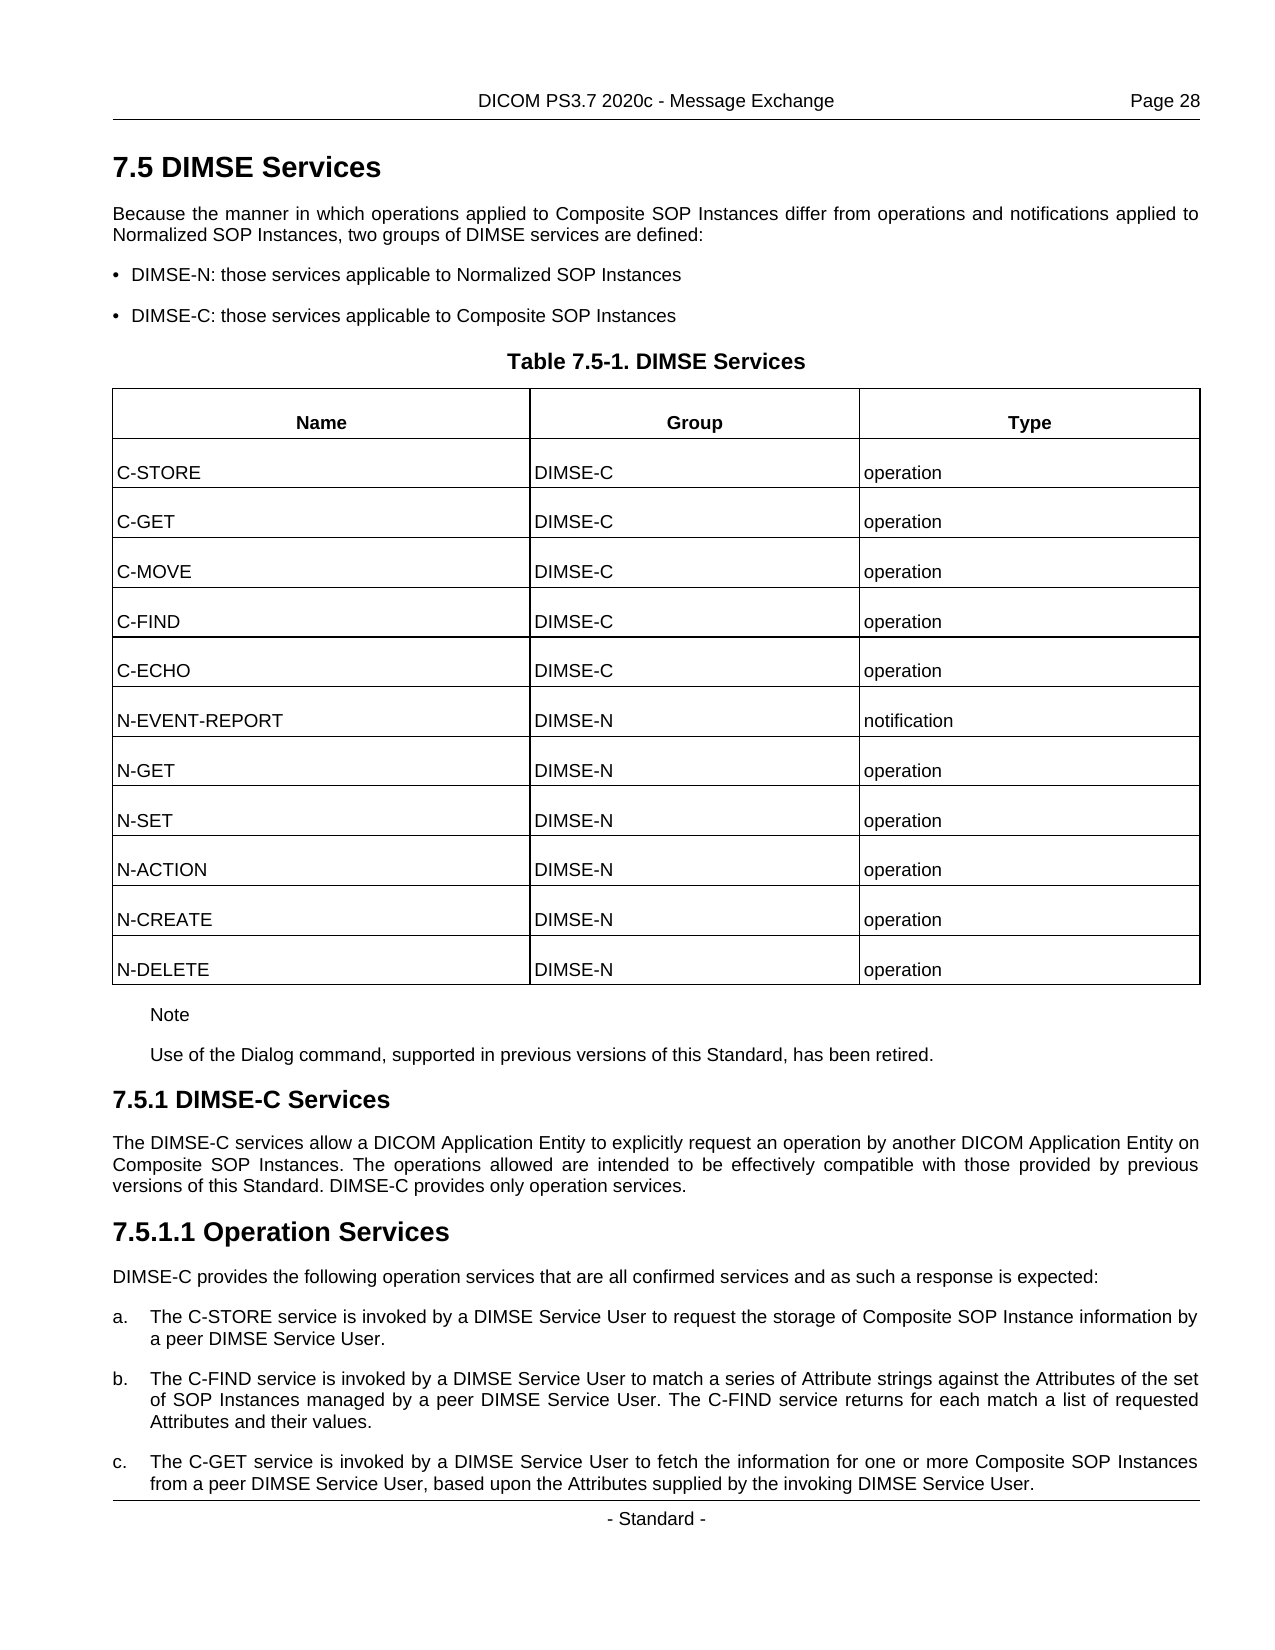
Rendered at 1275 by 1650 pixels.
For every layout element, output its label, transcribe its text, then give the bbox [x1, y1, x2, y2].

table_cell DIMSE-N [531, 687, 859, 736]
table_cell N-GET [113, 737, 529, 785]
table_cell operation [860, 936, 1199, 984]
table_cell operation [860, 836, 1199, 885]
table_cell DIMSE-N [531, 737, 859, 785]
text • DIMSE-C: those services applicable to Composite SOP Instances [112, 304, 1200, 326]
text 7.5 DIMSE Services [112, 150, 1200, 183]
table_cell N-DELETE [113, 936, 529, 984]
text The DIMSE-C services allow a DICOM Application Entity to explicitly request an operation by another DICOM Application Entity on Composite SOP Instances. The operations allowed are intended to be effectively compatible with those provided by previous versions of this Standard. DIMSE-C provides only operation services. [112, 1132, 1200, 1197]
table_cell operation [860, 886, 1199, 934]
table_cell C-MOVE [113, 538, 529, 587]
table_cell DIMSE-N [531, 936, 859, 984]
text b. The C-FIND service is invoked by a DIMSE Service User to match a series of Attribute strings against the Attributes of the set of SOP Instances managed by a peer DIMSE Service User. The C-FIND service returns for each match a list of requested Attributes and their values. [112, 1368, 1200, 1432]
table_cell DIMSE-N [531, 836, 859, 885]
text Use of the Dialog command, supported in previous versions of this Standard, has been retired. [150, 1044, 1162, 1066]
table_cell operation [860, 786, 1199, 835]
table_cell operation [860, 538, 1199, 587]
table_cell C-FIND [113, 588, 529, 636]
table_header Type [860, 389, 1199, 438]
table_cell notification [860, 687, 1199, 736]
text Because the manner in which operations applied to Composite SOP Instances differ from operations and notifications applied to Normalized SOP Instances, two groups of DIMSE services are defined: [112, 202, 1200, 245]
text 7.5.1 DIMSE-C Services [112, 1084, 1200, 1113]
table_cell C-STORE [113, 439, 529, 487]
text a. The C-STORE service is invoked by a DIMSE Service User to request the storage of Composite SOP Instance information by a peer DIMSE Service User. [112, 1306, 1200, 1349]
table_cell operation [860, 488, 1199, 537]
table_cell C-ECHO [113, 638, 529, 686]
table_cell DIMSE-C [531, 538, 859, 587]
table_cell DIMSE-C [531, 439, 859, 487]
table_cell DIMSE-C [531, 488, 859, 537]
table_cell DIMSE-N [531, 886, 859, 934]
text c. The C-GET service is invoked by a DIMSE Service User to fetch the information for one or more Composite SOP Instances from a peer DIMSE Service User, based upon the Attributes supplied by the invoking DIMSE Service User. [112, 1451, 1200, 1494]
text • DIMSE-N: those services applicable to Normalized SOP Instances [112, 264, 1200, 286]
table_cell DIMSE-C [531, 588, 859, 636]
table_cell N-EVENT-REPORT [113, 687, 529, 736]
table_cell N-SET [113, 786, 529, 835]
table_cell C-GET [113, 488, 529, 537]
table_cell operation [860, 638, 1199, 686]
table_cell DIMSE-N [531, 786, 859, 835]
table_cell operation [860, 439, 1199, 487]
table_cell operation [860, 588, 1199, 636]
table_cell N-ACTION [113, 836, 529, 885]
text 7.5.1.1 Operation Services [112, 1216, 1200, 1247]
table_cell N-CREATE [113, 886, 529, 934]
text Table 7.5-1. DIMSE Services [112, 348, 1200, 374]
table_header Group [531, 389, 859, 438]
text Note [150, 1004, 1162, 1026]
table_cell DIMSE-C [531, 638, 859, 686]
table_cell operation [860, 737, 1199, 785]
table_header Name [113, 389, 529, 438]
text DIMSE-C provides the following operation services that are all confirmed services and as such a response is expected: [112, 1266, 1200, 1287]
